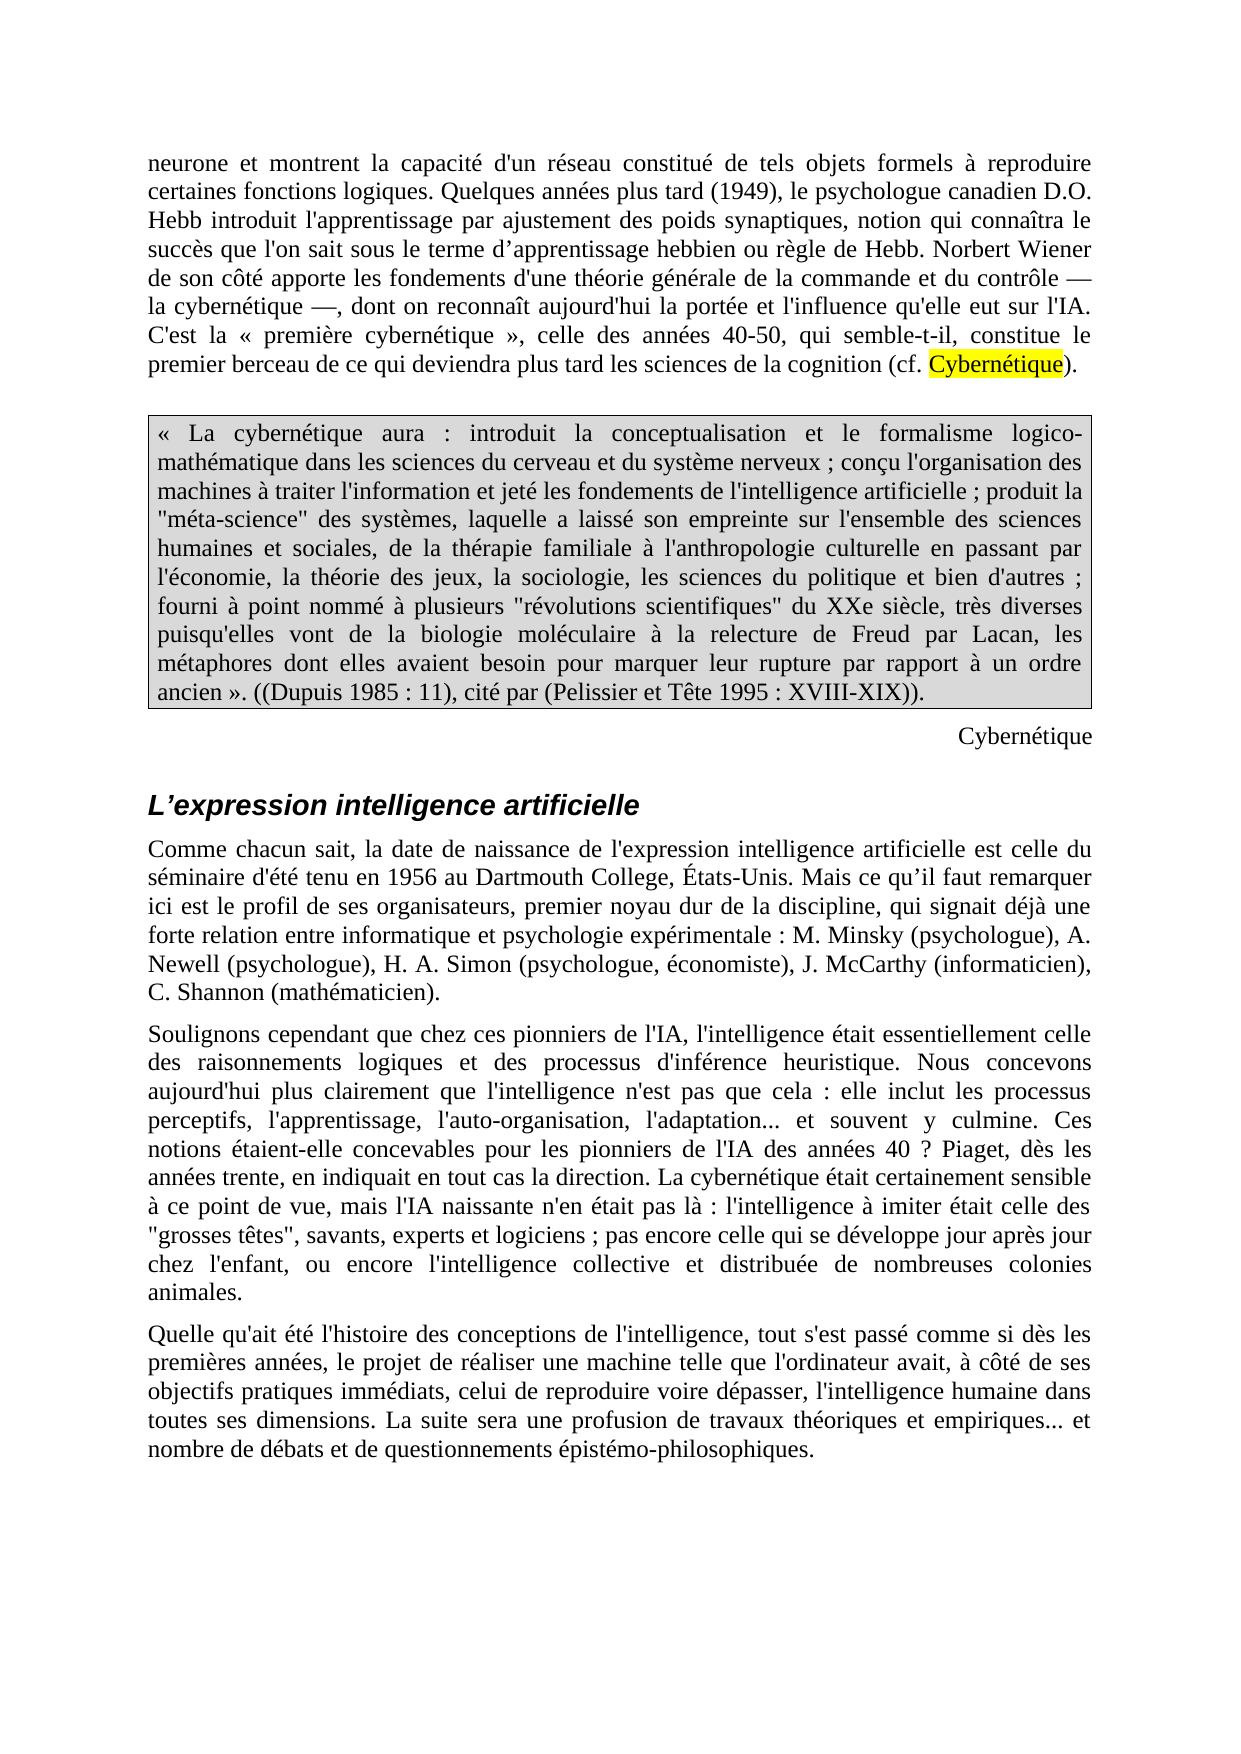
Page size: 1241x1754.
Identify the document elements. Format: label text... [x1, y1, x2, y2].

text Cybernétique [148, 721, 1092, 750]
text Comme chacun sait, la date de naissance de l'expression intelligence artificielle est celle du séminaire d'été tenu en 1956 au Dartmouth College, États-Unis. Mais ce qu’il faut remarquer ici est le profil de ses organisateurs, premier noyau dur de la discipline, qui signait déjà une forte relation entre informatique et psychologie expérimentale : M. Minsky (psychologue), A. Newell (psychologue), H. A. Simon (psychologue, économiste), J. McCarthy (informaticien), C. Shannon (mathématicien). [148, 834, 1092, 1006]
text Soulignons cependant que chez ces pionniers de l'IA, l'intelligence était essentiellement celle des raisonnements logiques et des processus d'inférence heuristique. Nous concevons aujourd'hui plus clairement que l'intelligence n'est pas que cela : elle inclut les processus perceptifs, l'apprentissage, l'auto-organisation, l'adaptation... et souvent y culmine. Ces notions étaient-elle concevables pour les pionniers de l'IA des années 40 ? Piaget, dès les années trente, en indiquait en tout cas la direction. La cybernétique était certainement sensible à ce point de vue, mais l'IA naissante n'en était pas là : l'intelligence à imiter était celle des "grosses têtes", savants, experts et logiciens ; pas encore celle qui se développe jour après jour chez l'enfant, ou encore l'intelligence collective et distribuée de nombreuses colonies animales. [148, 1019, 1092, 1306]
text « La cybernétique aura : introduit la conceptualisation et le formalisme logico-mathématique dans les sciences du cerveau et du système nerveux ; conçu l'organisation des machines à traiter l'information et jeté les fondements de l'intelligence artificielle ; produit la "méta-science" des systèmes, laquelle a laissé son empreinte sur l'ensemble des sciences humaines et sociales, de la thérapie familiale à l'anthropologie culturelle en passant par l'économie, la théorie des jeux, la sociologie, les sciences du politique et bien d'autres ; fourni à point nommé à plusieurs "révolutions scientifiques" du XXe siècle, très diverses puisqu'elles vont de la biologie moléculaire à la relecture de Freud par Lacan, les métaphores dont elles avaient besoin pour marquer leur rupture par rapport à un ordre ancien ». ((Dupuis 1985 : 11), cité par (Pelissier et Tête 1995 : XVIII-XIX)). [149, 416, 1091, 708]
text neurone et montrent la capacité d'un réseau constitué de tels objets formels à reproduire certaines fonctions logiques. Quelques années plus tard (1949), le psychologue canadien D.O. Hebb introduit l'apprentissage par ajustement des poids synaptiques, notion qui connaîtra le succès que l'on sait sous le terme d’apprentissage hebbien ou règle de Hebb. Norbert Wiener de son côté apporte les fondements d'une théorie générale de la commande et du contrôle — la cybernétique —, dont on reconnaît aujourd'hui la portée et l'influence qu'elle eut sur l'IA. C'est la « première cybernétique », celle des années 40-50, qui semble-t-il, constitue le premier berceau de ce qui deviendra plus tard les sciences de la cognition (cf. Cybernétique). [148, 148, 1092, 378]
text Quelle qu'ait été l'histoire des conceptions de l'intelligence, tout s'est passé comme si dès les premières années, le projet de réaliser une machine telle que l'ordinateur avait, à côté de ses objectifs pratiques immédiats, celui de reproduire voire dépasser, l'intelligence humaine dans toutes ses dimensions. La suite sera une profusion de travaux théoriques et empiriques... et nombre de débats et de questionnements épistémo-philosophiques. [148, 1319, 1092, 1462]
subtitle L’expression intelligence artificielle [148, 788, 1092, 821]
